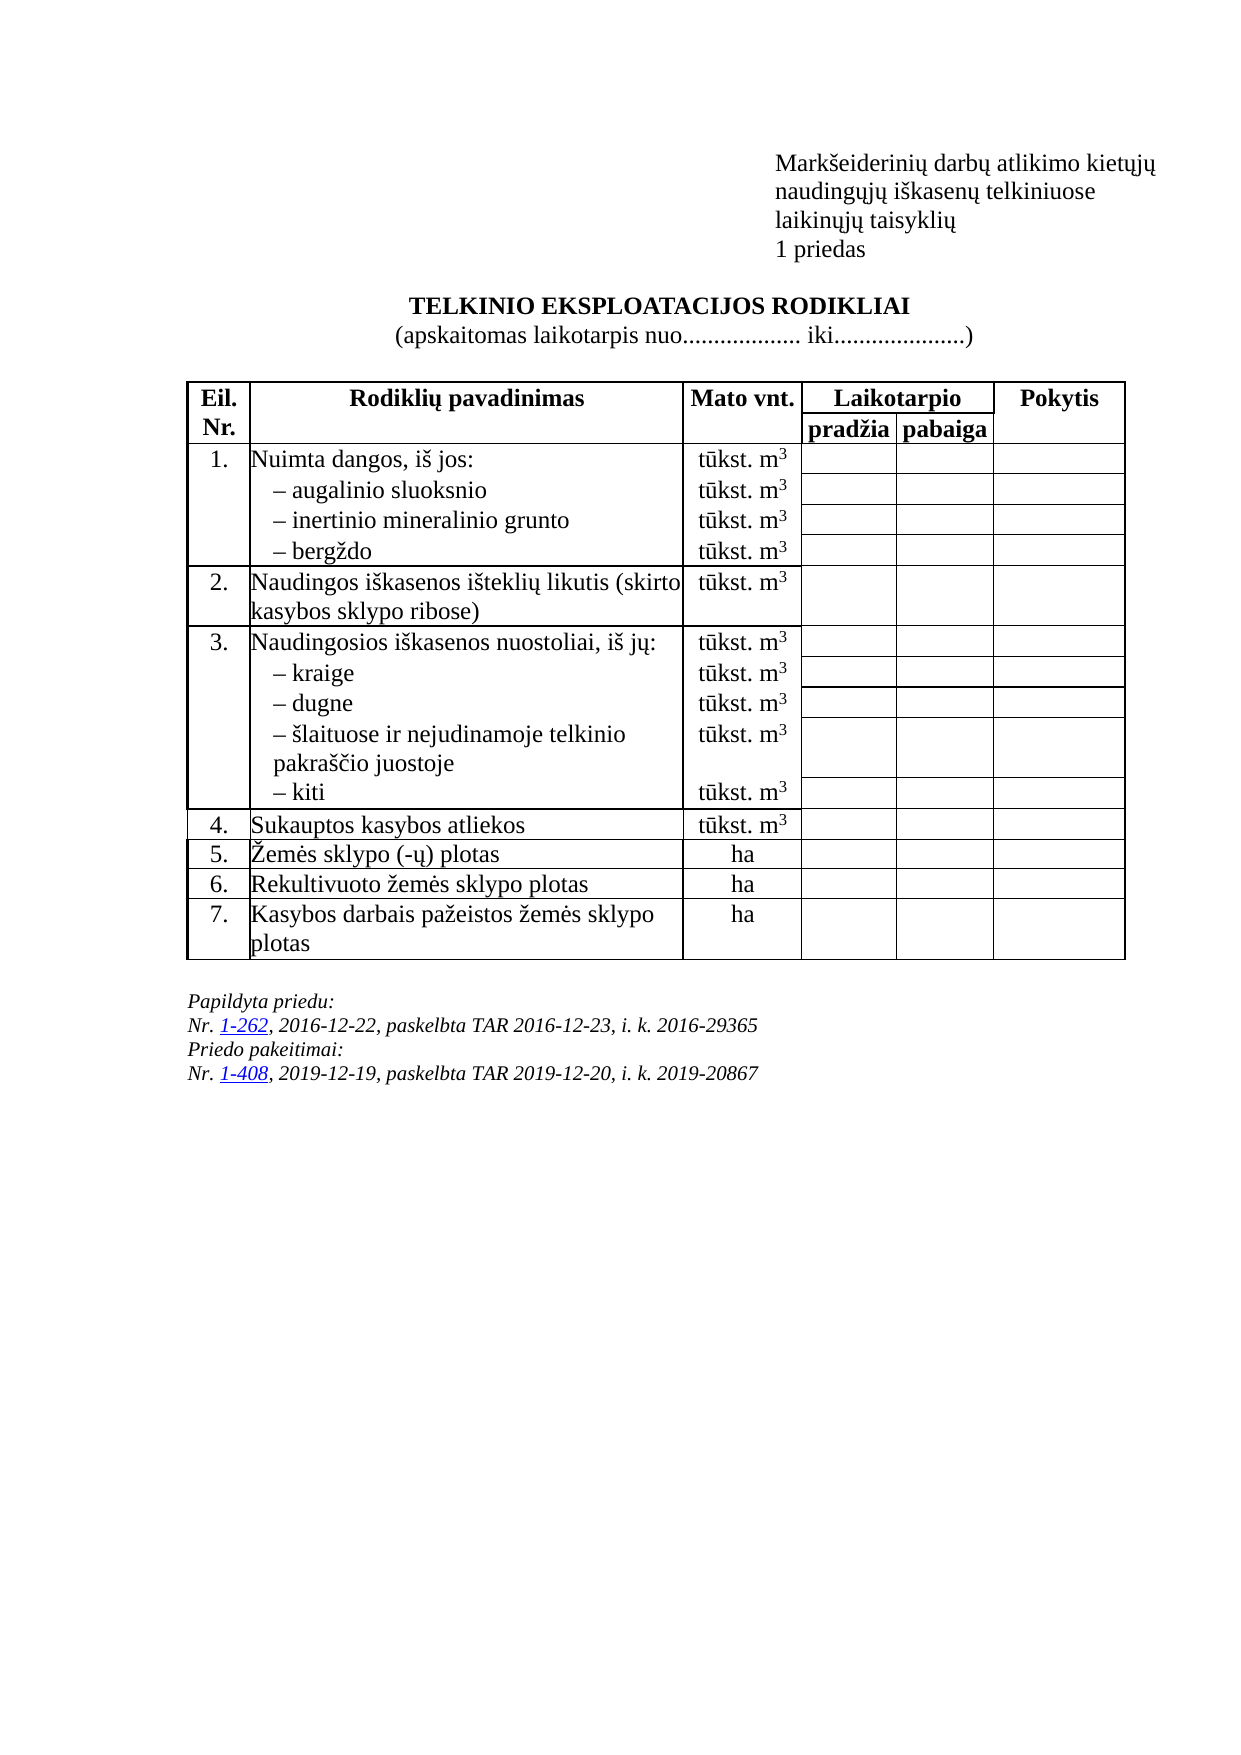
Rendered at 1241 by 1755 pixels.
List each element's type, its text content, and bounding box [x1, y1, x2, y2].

table_cell tūkst. m3 [684, 444, 801, 473]
table_cell tūkst. m3 [684, 656, 801, 686]
table_cell pabaiga [897, 414, 993, 443]
table_cell Naudingos iškasenos išteklių likutis (skirto kasybos sklypo ribose) [251, 567, 682, 625]
table_cell Nuimta dangos, iš jos: [251, 444, 682, 473]
table_cell [802, 566, 896, 625]
table_cell 2. [189, 567, 249, 625]
table_cell [994, 505, 1124, 534]
table_cell [802, 869, 896, 898]
table_cell tūkst. m3 [684, 534, 801, 565]
text Priedo pakeitimai: [187, 1037, 1181, 1061]
table_cell [994, 718, 1124, 777]
table_cell – inertinio mineralinio grunto [251, 504, 682, 534]
text Nr. 1-262, 2016-12-22, paskelbta TAR 2016-12-23, i. k. 2016-29365 [187, 1013, 1181, 1037]
table_cell – augalinio sluoksnio [251, 473, 682, 503]
table_cell [897, 505, 993, 534]
text Markšeiderinių darbų atlikimo kietųjų naudingųjų iškasenų telkiniuose [775, 148, 1181, 205]
table_cell [897, 535, 993, 565]
table_header Pokytis [994, 383, 1124, 443]
table_cell [802, 899, 896, 959]
table_cell Sukauptos kasybos atliekos [251, 810, 683, 838]
table_cell pradžia [803, 414, 896, 443]
text 1 priedas [775, 234, 1181, 263]
table_cell [994, 840, 1124, 868]
table_cell [897, 444, 993, 473]
table_cell tūkst. m3 [684, 473, 801, 503]
table_cell [994, 474, 1124, 503]
table_cell [994, 626, 1124, 656]
table_cell 7. [189, 899, 249, 959]
table_cell [897, 688, 993, 717]
table_cell [897, 809, 993, 838]
table_cell [994, 899, 1124, 959]
text laikinųjų taisyklių [775, 205, 1181, 234]
table_cell [897, 474, 993, 503]
table_cell [802, 626, 896, 656]
table_cell [802, 444, 896, 473]
table_cell [897, 657, 993, 686]
table_cell [802, 718, 896, 777]
table_cell [897, 626, 993, 656]
table_cell tūkst. m3 [684, 686, 801, 717]
table_cell 3. [189, 627, 249, 808]
table_cell tūkst. m3 [684, 567, 801, 625]
table_cell tūkst. m3 [684, 504, 801, 534]
table_cell Kasybos darbais pažeistos žemės sklypo plotas [251, 899, 682, 959]
table_header Rodiklių pavadinimas [251, 383, 682, 443]
table_cell 4. [188, 810, 250, 838]
table_cell [897, 718, 993, 777]
table_cell [802, 657, 896, 686]
table_cell Rekultivuoto žemės sklypo plotas [251, 869, 682, 898]
table_cell ha [684, 840, 801, 868]
table_cell tūkst. m3 [684, 810, 801, 838]
table_header Mato vnt. [684, 383, 801, 443]
table_cell tūkst. m3 [684, 627, 801, 656]
text Nr. 1-408, 2019-12-19, paskelbta TAR 2019-12-20, i. k. 2019-20867 [187, 1061, 1181, 1085]
table_cell – bergždo [251, 534, 682, 565]
table_header Laikotarpio [803, 383, 993, 412]
table_cell [897, 778, 993, 808]
table_cell [897, 899, 993, 959]
text (apskaitomas laikotarpis nuo................... iki.....................) [187, 320, 1181, 349]
table_cell [802, 474, 896, 503]
table_cell [994, 535, 1124, 565]
table_cell [994, 778, 1124, 808]
text Papildyta priedu: [187, 989, 1181, 1013]
table_cell [802, 778, 896, 808]
table_cell 1. [189, 444, 249, 565]
table_cell – šlaituose ir nejudinamoje telkinio pakraščio juostoje – kiti [251, 717, 682, 808]
table_cell – kraige [251, 656, 682, 686]
table_cell ha [684, 869, 801, 898]
table_cell [994, 809, 1124, 838]
table_cell [802, 535, 896, 565]
table_cell [897, 840, 993, 868]
table_cell [802, 809, 896, 838]
table_cell ha [684, 899, 801, 959]
table_cell Naudingosios iškasenos nuostoliai, iš jų: [251, 627, 682, 656]
table_header Eil. Nr. [189, 383, 249, 443]
text TELKINIO EKSPLOATACIJOS RODIKLIAI [187, 291, 1181, 320]
table_cell [994, 869, 1124, 898]
table_cell [994, 566, 1124, 625]
table_cell – dugne [251, 686, 682, 717]
table_cell [802, 688, 896, 717]
table_cell [994, 444, 1124, 473]
table_cell Žemės sklypo (-ų) plotas [251, 840, 682, 868]
table_cell 5. [189, 840, 249, 868]
table_cell [897, 869, 993, 898]
table_cell 6. [189, 869, 249, 898]
table_cell [802, 840, 896, 868]
table_cell [994, 688, 1124, 717]
table_cell [994, 657, 1124, 686]
table_cell [802, 505, 896, 534]
table_cell tūkst. m3 tūkst. m3 [684, 717, 801, 808]
table_cell [897, 566, 993, 625]
